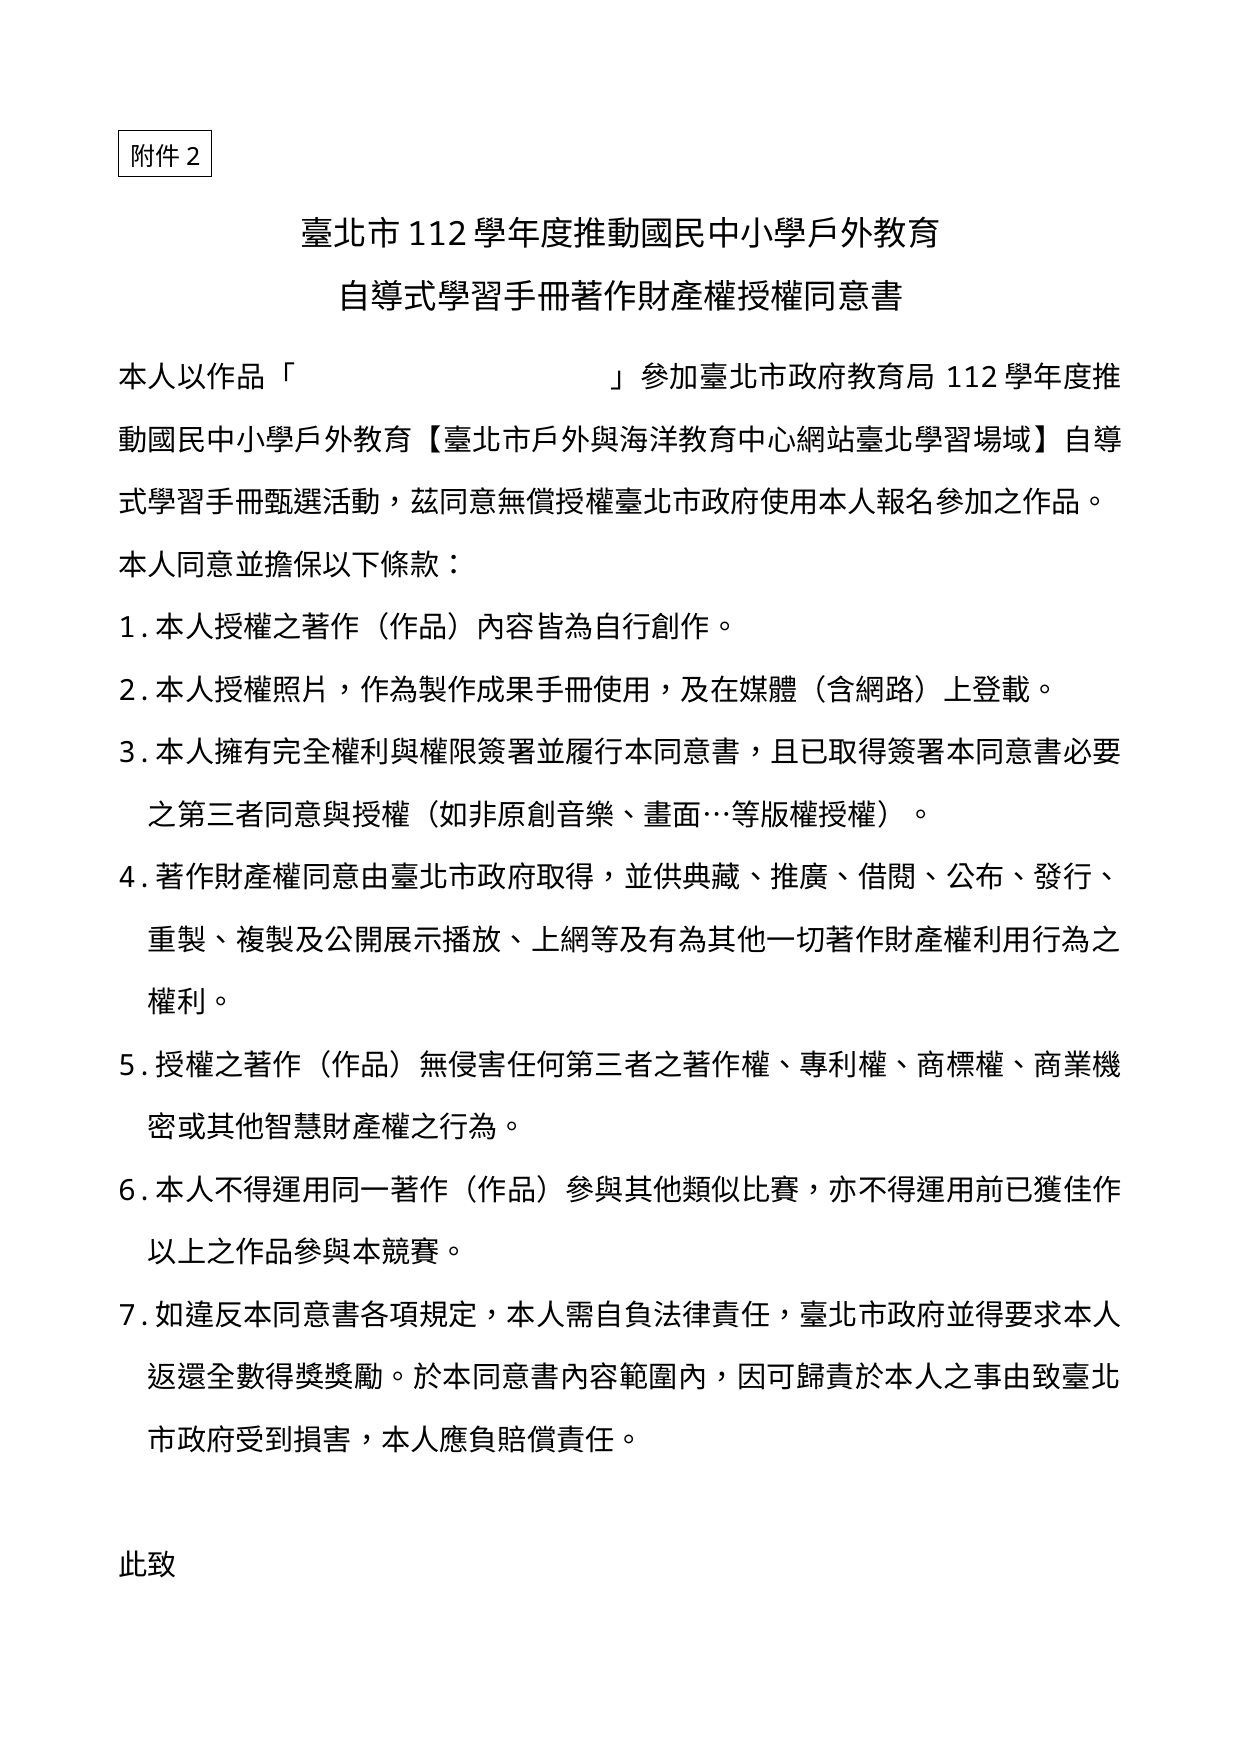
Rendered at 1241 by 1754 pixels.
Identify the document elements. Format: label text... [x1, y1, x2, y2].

list 本人授權之著作（作品）內容皆為自行創作。 [118, 583, 1122, 646]
text 本人以作品「 」參加臺北市政府教育局112學年度推動國民中小學戶外教育【臺北市戶外與海洋教育中心網站臺北學習場域】自導式學習手冊甄選活動，茲同意無償授權臺北市政府使用本人報名參加之作品。 [118, 333, 1122, 521]
text 此致 [118, 1521, 1122, 1583]
list 授權之著作（作品）無侵害任何第三者之著作權、專利權、商標權、商業機密或其他智慧財產權之行為。 [118, 1021, 1122, 1146]
text 臺北市112學年度推動國民中小學戶外教育 [118, 189, 1122, 252]
text 附件2 [125, 136, 206, 169]
text 本人同意並擔保以下條款： [118, 521, 1122, 583]
list 著作財產權同意由臺北市政府取得，並供典藏、推廣、借閱、公布、發行、重製、複製及公開展示播放、上網等及有為其他一切著作財產權利用行為之權利。 [118, 833, 1122, 1021]
list 如違反本同意書各項規定，本人需自負法律責任，臺北市政府並得要求本人返還全數得獎獎勵。於本同意書內容範圍內，因可歸責於本人之事由致臺北市政府受到損害，本人應負賠償責任。 [118, 1271, 1122, 1458]
text 自導式學習手冊著作財產權授權同意書 [118, 252, 1122, 314]
list 本人不得運用同一著作（作品）參與其他類似比賽，亦不得運用前已獲佳作以上之作品參與本競賽。 [118, 1146, 1122, 1271]
list 本人授權照片，作為製作成果手冊使用，及在媒體（含網路）上登載。 [118, 646, 1122, 708]
list 本人擁有完全權利與權限簽署並履行本同意書，且已取得簽署本同意書必要之第三者同意與授權（如非原創音樂、畫面…等版權授權）。 [118, 708, 1122, 833]
